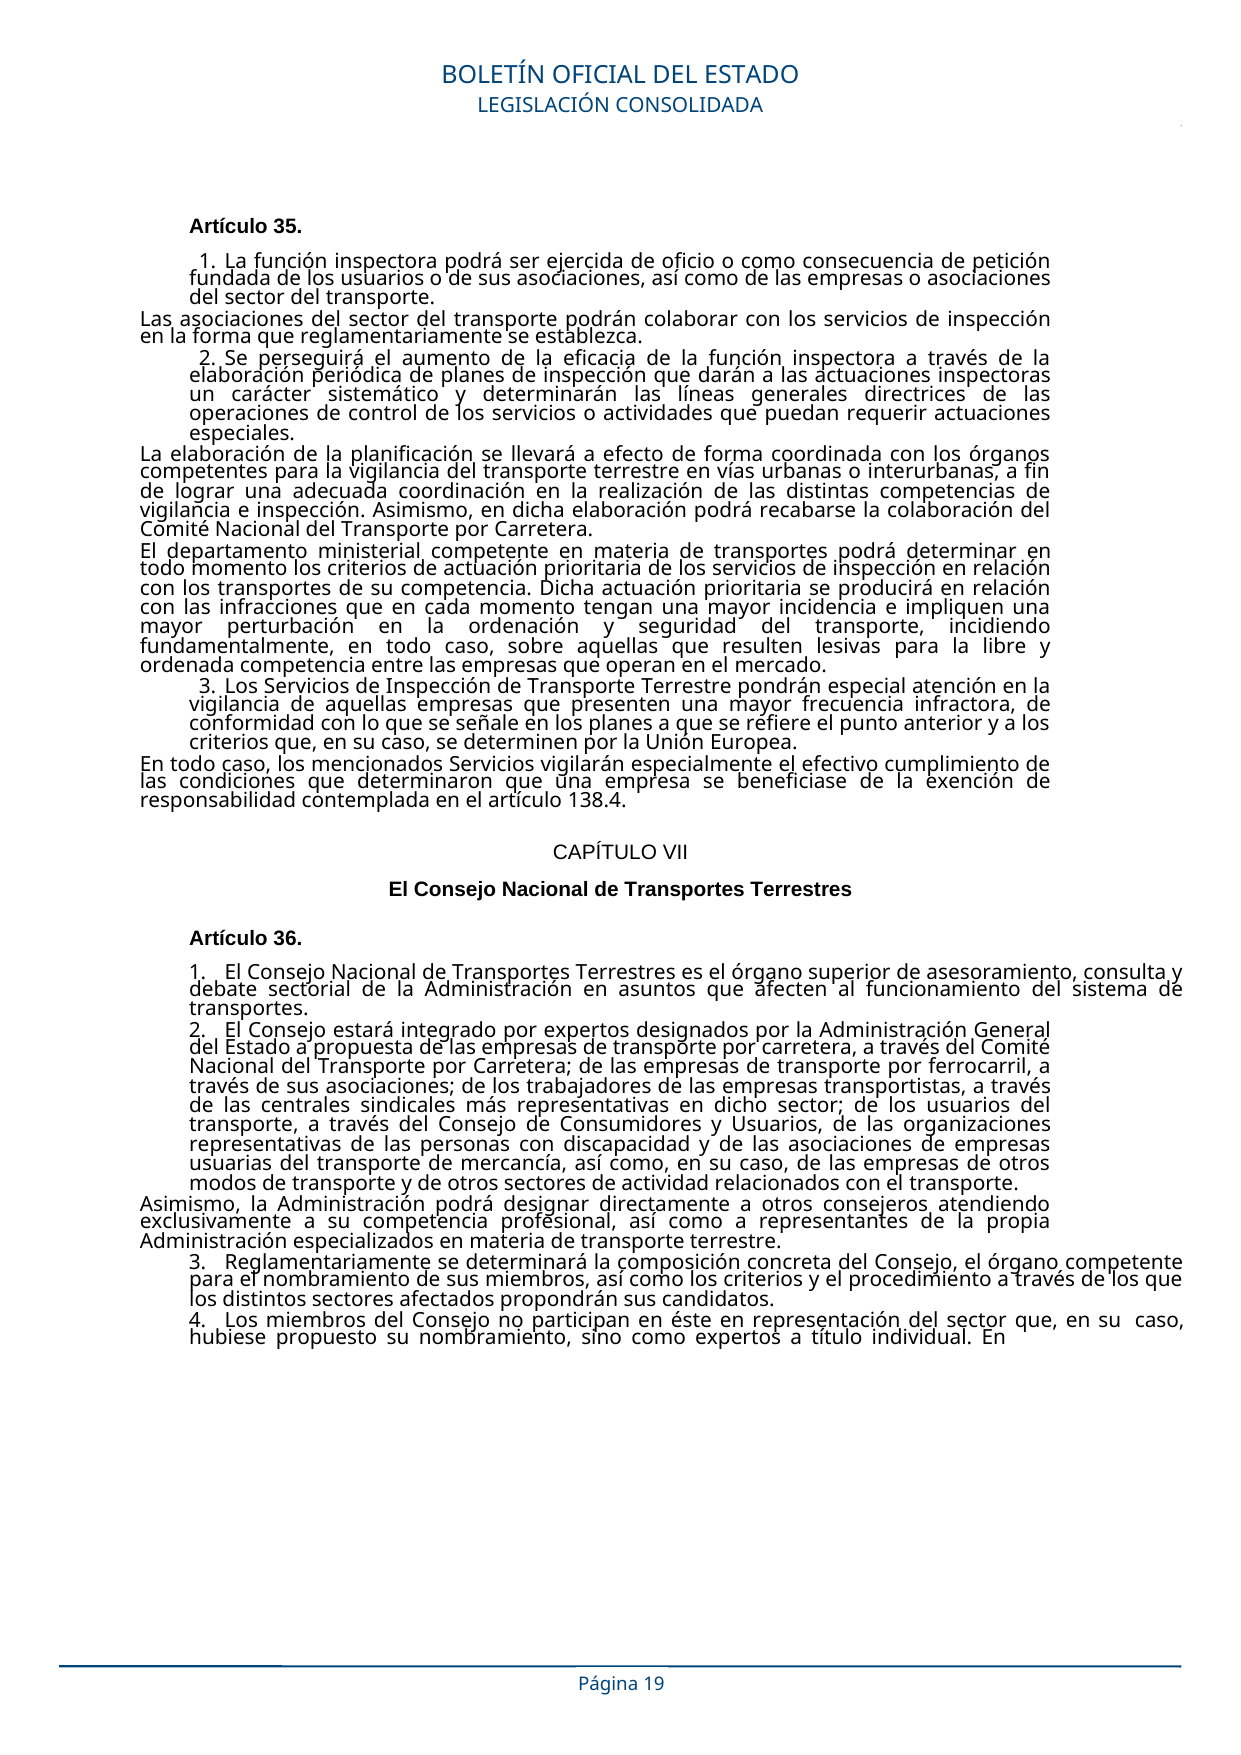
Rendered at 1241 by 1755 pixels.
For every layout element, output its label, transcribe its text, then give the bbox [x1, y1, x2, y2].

list Los miembros del Consejo no participan en éste en representación del sector que, en su caso, hubiese propuesto su nombramiento, sino como expertos a título individual. En [153, 1312, 1184, 1351]
text En todo caso, los mencionados Servicios vigilarán especialmente el efectivo cumplimiento de las condiciones que determinaron que una empresa se beneficiase de la exención de responsabilidad contemplada en el artículo 138.4. [139, 756, 1052, 814]
subtitle El Consejo Nacional de Transportes Terrestres [386, 877, 855, 901]
text La elaboración de la planificación se llevará a efecto de forma coordinada con los órganos competentes para la vigilancia del transporte terrestre en vías urbanas o interurbanas, a fin de lograr una adecuada coordinación en la realización de las distintas competencias de vigilancia e inspección. Asimismo, en dicha elaboración podrá recabarse la colaboración del Comité Nacional del Transporte por Carretera. [139, 446, 1052, 543]
text CAPÍTULO VII [386, 840, 855, 864]
text Las asociaciones del sector del transporte podrán colaborar con los servicios de inspección en la forma que reglamentariamente se establezca. [139, 311, 1052, 349]
list El Consejo estará integrado por expertos designados por la Administración General del Estado a propuesta de las empresas de transporte por carretera, a través del Comité Nacional del Transporte por Carretera; de las empresas de transporte por ferrocarril, a través de sus asociaciones; de los trabajadores de las empresas transportistas, a través de las centrales sindicales más representativas en dicho sector; de los usuarios del transporte, a través del Consejo de Consumidores y Usuarios, de las organizaciones representativas de las personas con discapacidad y de las asociaciones de empresas usuarias del transporte de mercancía, así como, en su caso, de las empresas de otros modos de transporte y de otros sectores de actividad relacionados con el transporte. [153, 1022, 1052, 1196]
list Reglamentariamente se determinará la composición concreta del Consejo, el órgano competente para el nombramiento de sus miembros, así como los criterios y el procedimiento a través de los que los distintos sectores afectados propondrán sus candidatos. [153, 1254, 1184, 1312]
text Artículo 36. [189, 925, 1184, 949]
list La función inspectora podrá ser ejercida de oficio o como consecuencia de petición fundada de los usuarios o de sus asociaciones, así como de las empresas o asociaciones del sector del transporte. [163, 253, 1052, 311]
list Se perseguirá el aumento de la eficacia de la función inspectora a través de la elaboración periódica de planes de inspección que darán a las actuaciones inspectoras un carácter sistemático y determinarán las líneas generales directrices de las operaciones de control de los servicios o actividades que puedan requerir actuaciones especiales. [163, 349, 1052, 446]
list El Consejo Nacional de Transportes Terrestres es el órgano superior de asesoramiento, consulta y debate sectorial de la Administración en asuntos que afecten al funcionamiento del sistema de transportes. [153, 964, 1184, 1022]
text El departamento ministerial competente en materia de transportes podrá determinar en todo momento los criterios de actuación prioritaria de los servicios de inspección en relación con los transportes de su competencia. Dicha actuación prioritaria se producirá en relación con las infracciones que en cada momento tengan una mayor incidencia e impliquen una mayor perturbación en la ordenación y seguridad del transporte, incidiendo fundamentalmente, en todo caso, sobre aquellas que resulten lesivas para la libre y ordenada competencia entre las empresas que operan en el mercado. [139, 543, 1052, 678]
text Asimismo, la Administración podrá designar directamente a otros consejeros atendiendo exclusivamente a su competencia profesional, así como a representantes de la propia Administración especializados en materia de transporte terrestre. [139, 1196, 1052, 1254]
list Los Servicios de Inspección de Transporte Terrestre pondrán especial atención en la vigilancia de aquellas empresas que presenten una mayor frecuencia infractora, de conformidad con lo que se señale en los planes a que se refiere el punto anterior y a los criterios que, en su caso, se determinen por la Unión Europea. [163, 678, 1052, 756]
subtitle Artículo 35. [189, 214, 1184, 238]
